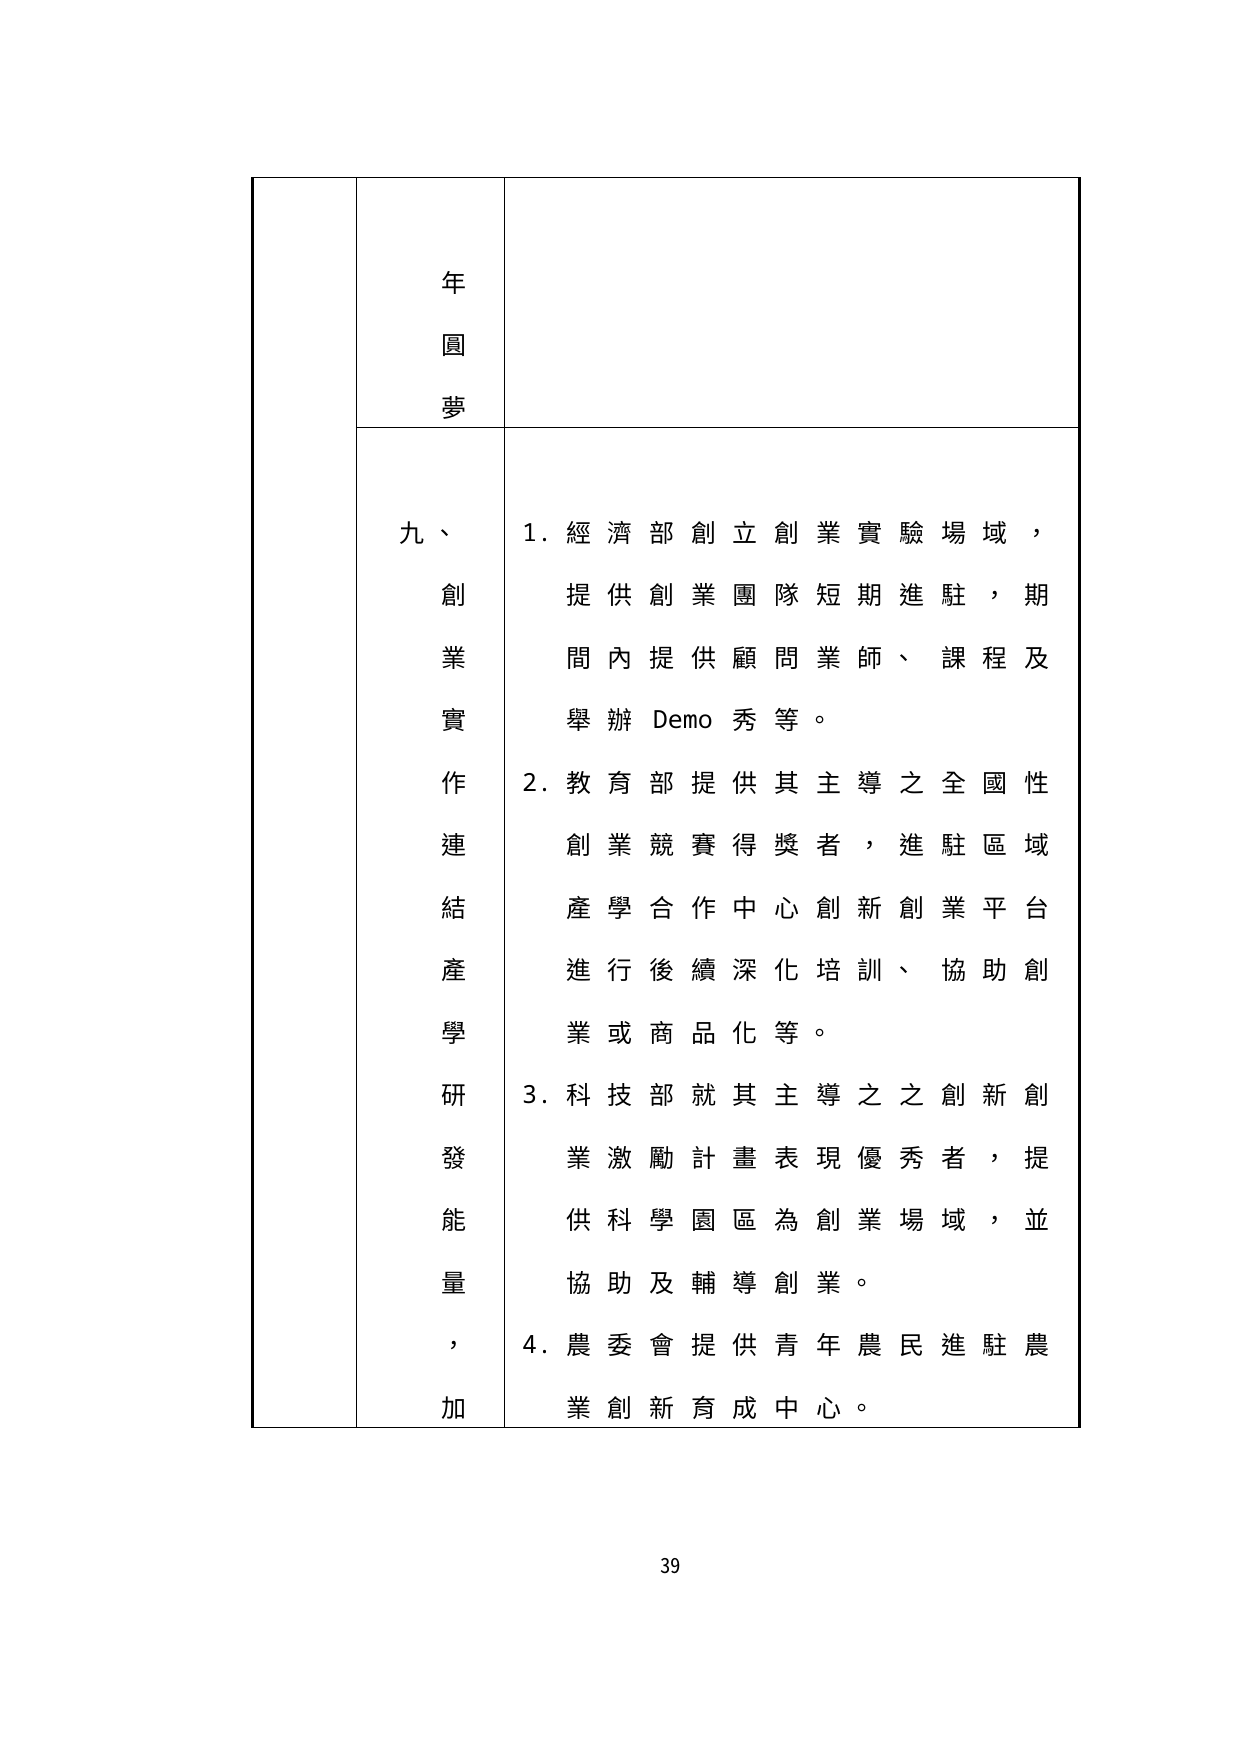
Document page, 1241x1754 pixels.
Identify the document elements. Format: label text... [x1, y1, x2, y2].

table_cell 年圓夢 [357, 178, 504, 427]
table_cell 九、創業實作連結產學研發能量，加 [357, 428, 504, 1427]
table_cell 1.經濟部創立創業實驗場域，提供創業團隊短期進駐，期間內提供顧問業師、課程及舉辦Demo秀等。 2.教育部提供其主導之全國性創業競賽得獎者，進駐區域產學合作中心創新創業平台進行後續深化培訓、協助創業或商品化等。 3.科技部就其主導之之創新創業激勵計畫表現優秀者，提供科學園區為創業場域，並協助及輔導創業。 4.農委會提供青年農民進駐農業創新育成中心。 [505, 428, 1078, 1427]
table_cell [505, 178, 1078, 427]
table_cell [254, 178, 356, 1427]
